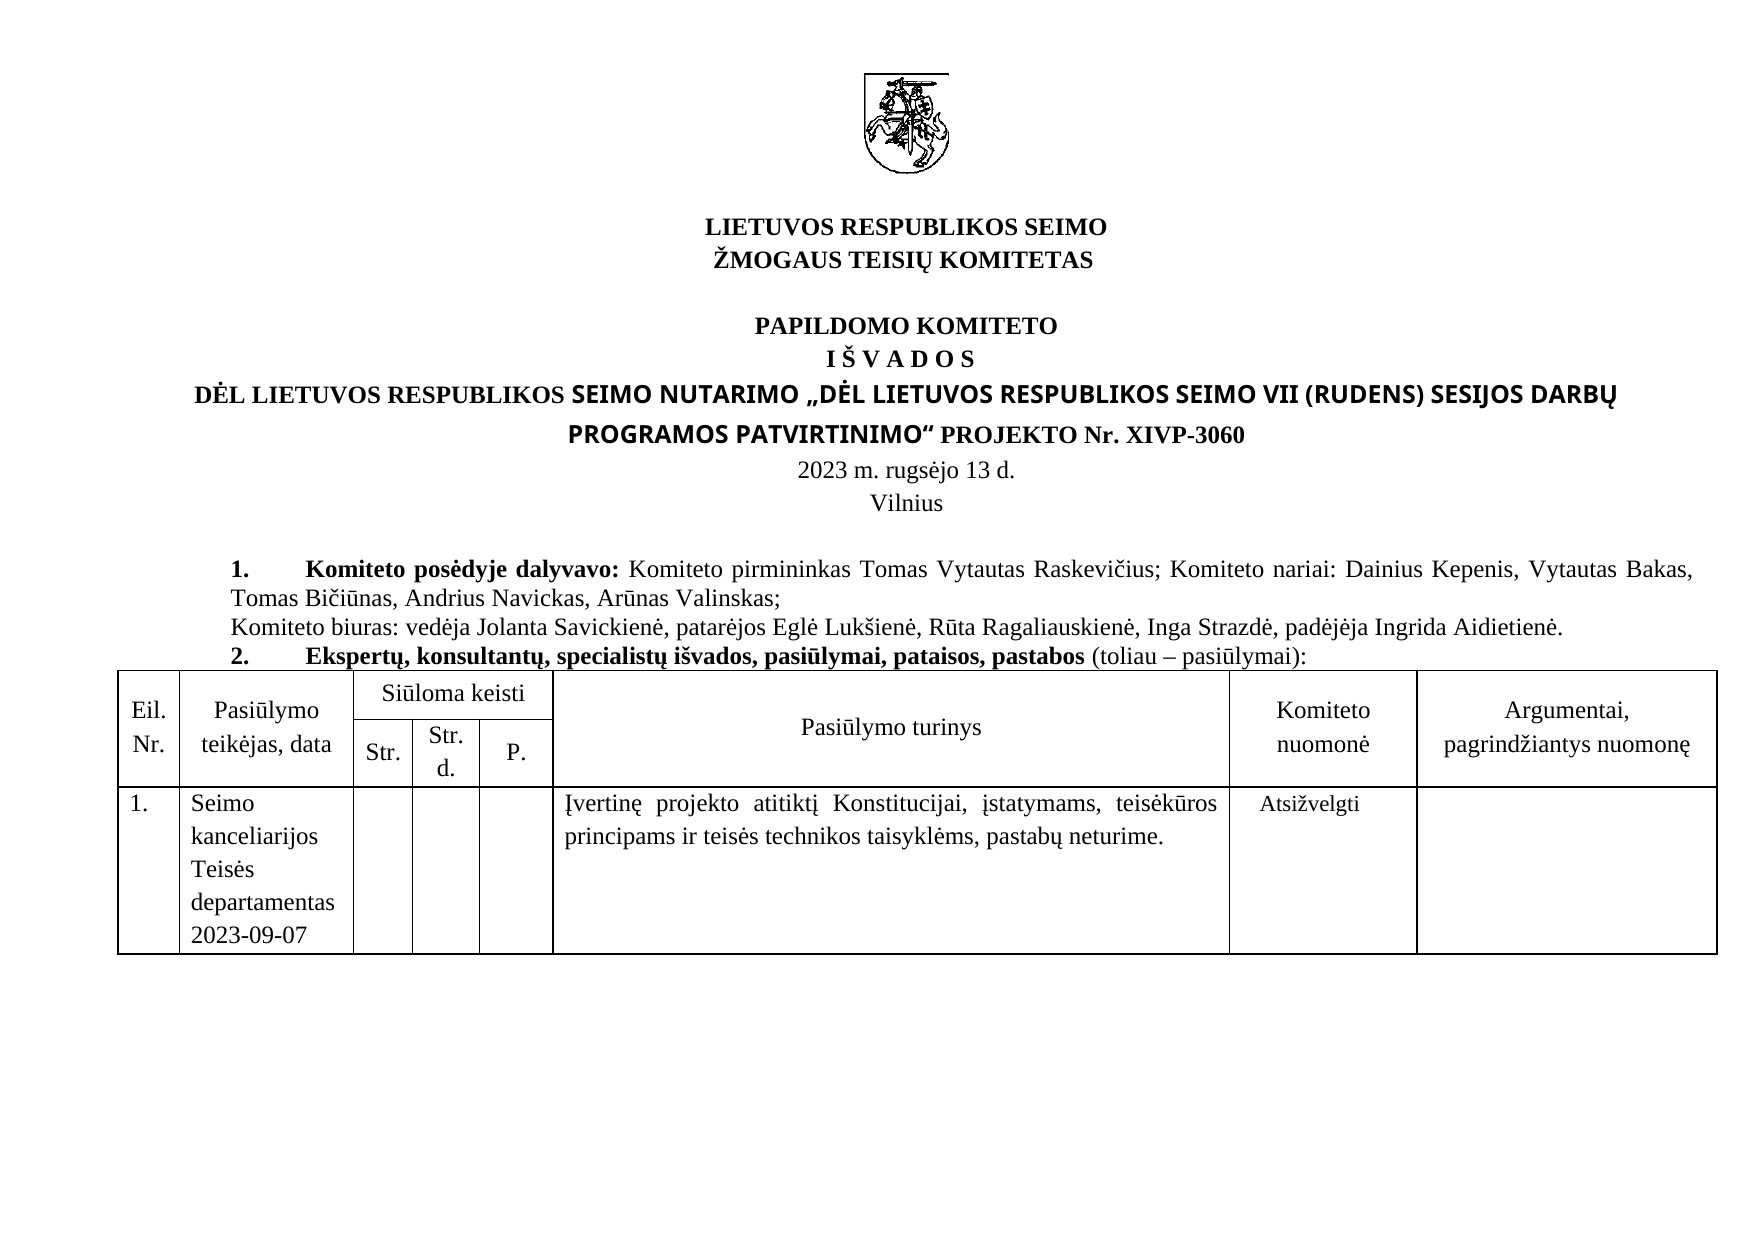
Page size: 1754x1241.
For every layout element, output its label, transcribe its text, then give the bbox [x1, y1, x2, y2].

table_cell Atsižvelgti [1230, 788, 1416, 953]
table_header Argumentai, pagrindžiantys nuomonę [1418, 671, 1716, 786]
table_cell Seimo kanceliarijos Teisės departamentas 2023-09-07 [180, 788, 353, 953]
table_cell Str. [354, 720, 412, 786]
list Komiteto biuras: vedėja Jolanta Savickienė, patarėjos Eglė Lukšienė, Rūta Ragaliauskienė, Inga Strazdė, padėjėja Ingrida Aidietienė. [230, 612, 1694, 641]
table_header Eil. Nr. [119, 671, 179, 786]
table_cell [480, 788, 552, 953]
table_cell [354, 788, 412, 953]
table_header Pasiūlymo teikėjas, data [180, 671, 353, 786]
text LIETUVOS RESPUBLIKOS SEIMO [118, 212, 1694, 241]
table_header Siūloma keisti [354, 671, 552, 719]
table_cell 1. [119, 788, 179, 953]
table_cell [413, 788, 479, 953]
text Vilnius [118, 488, 1694, 517]
table_cell [1418, 788, 1716, 953]
subtitle I Š V A D O S [118, 344, 1694, 373]
list Komiteto posėdyje dalyvavo: Komiteto pirmininkas Tomas Vytautas Raskevičius; Komiteto nariai: Dainius Kepenis, Vytautas Bakas, Tomas Bičiūnas, Andrius Navickas, Arūnas Valinskas; [230, 554, 1694, 612]
table_header Pasiūlymo turinys [554, 671, 1229, 786]
subtitle PAPILDOMO KOMITETO [118, 311, 1694, 340]
text DĖL LIETUVOS RESPUBLIKOS SEIMO NUTARIMO „DĖL LIETUVOS RESPUBLIKOS SEIMO VII (RUDENS) SESIJOS DARBŲ PROGRAMOS PATVIRTINIMO“ PROJEKTO Nr. XIVP-3060 [118, 377, 1694, 450]
table_cell Str. d. [413, 720, 479, 786]
list Ekspertų, konsultantų, specialistų išvados, pasiūlymai, pataisos, pastabos (toliau – pasiūlymai): [230, 641, 1694, 669]
text 2023 m. rugsėjo 13 d. [118, 455, 1694, 484]
table_header Komiteto nuomonė [1230, 671, 1416, 786]
text Žmogaus teisių komitetas [118, 245, 1694, 274]
table_cell P. [480, 720, 552, 786]
table_cell Įvertinę projekto atitiktį Konstitucijai, įstatymams, teisėkūros principams ir teisės technikos taisyklėms, pastabų neturime. [554, 788, 1229, 953]
